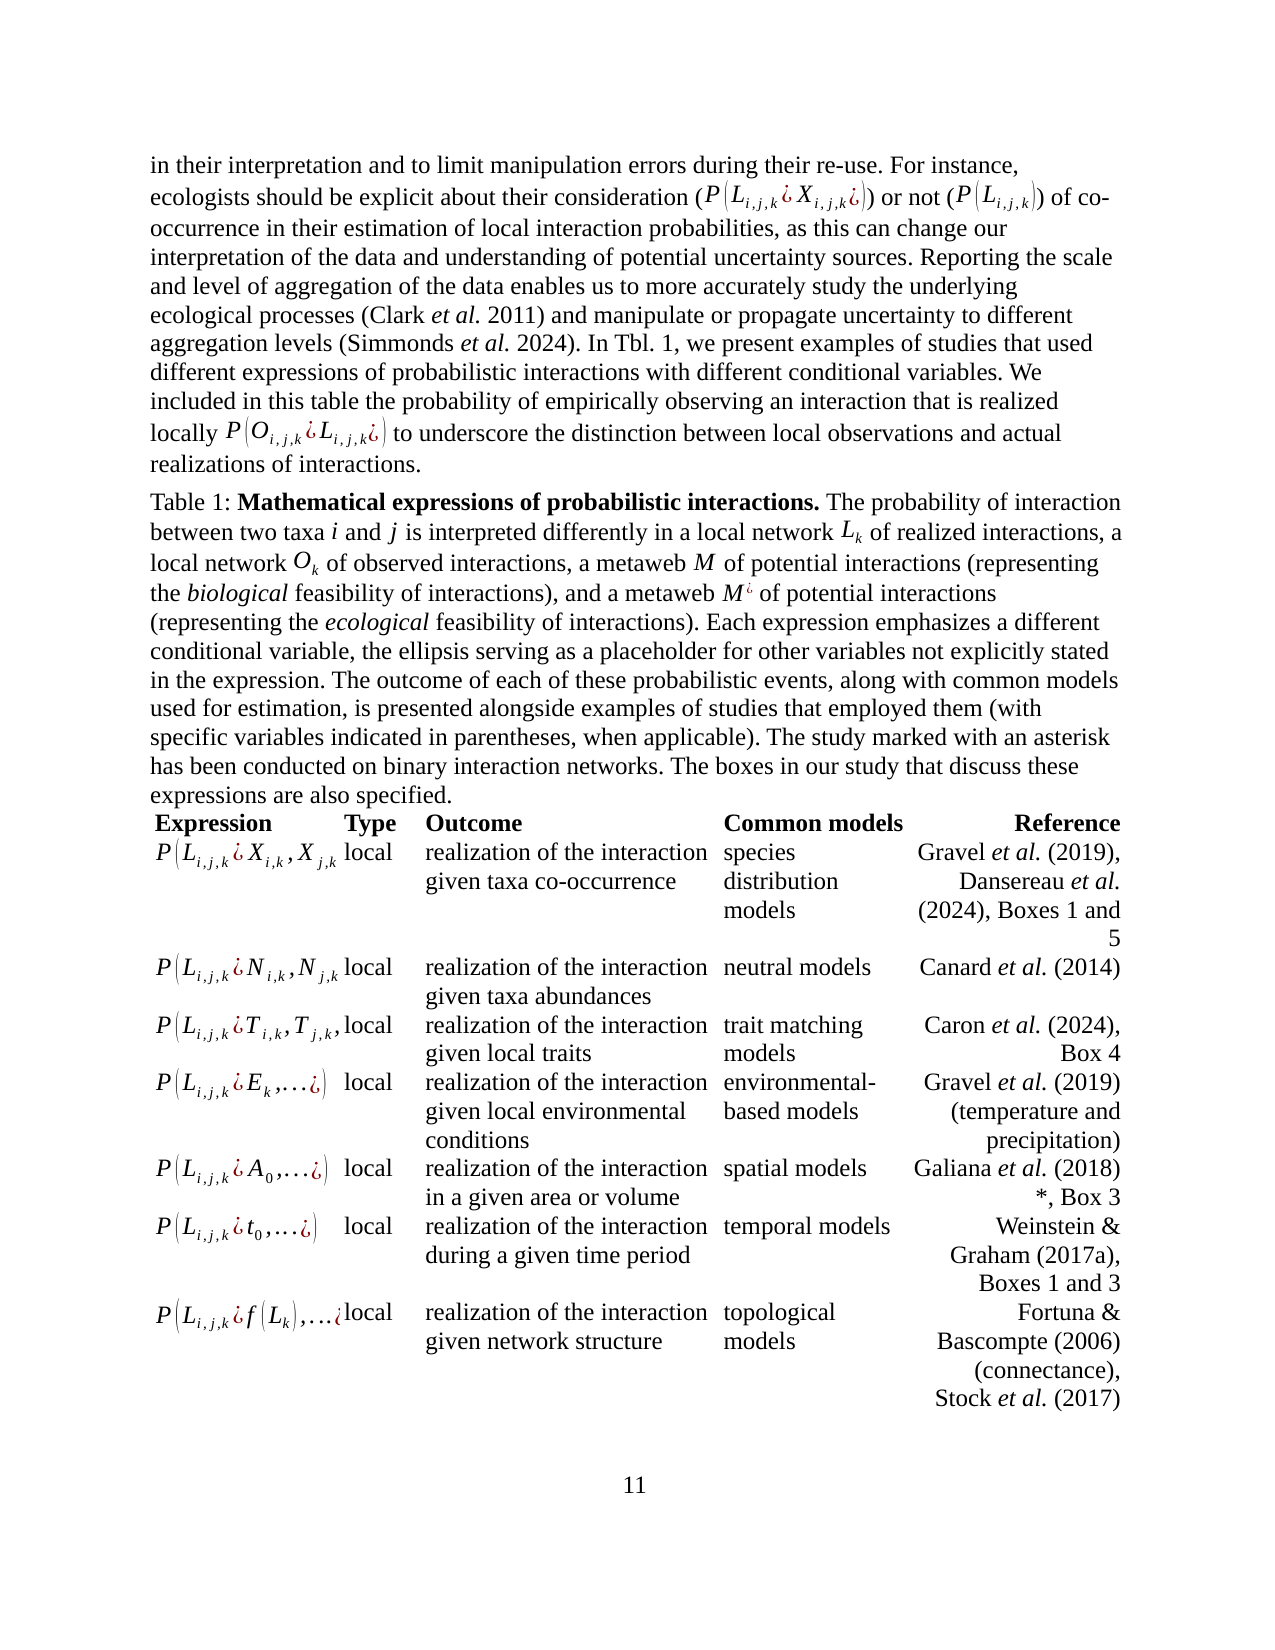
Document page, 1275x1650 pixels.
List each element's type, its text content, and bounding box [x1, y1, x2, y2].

table_cell [150, 1154, 339, 1211]
table_cell species distribution models [719, 837, 908, 952]
table_header Type [340, 809, 421, 837]
table_cell Gravel et al. (2019), Dansereau et al. (2024), Boxes 1 and 5 [908, 837, 1125, 952]
table_header Common models [719, 809, 908, 837]
table_cell [150, 1067, 339, 1153]
table_cell Weinstein & Graham (2017a), Boxes 1 and 3 [908, 1211, 1125, 1297]
text When accounted for, conditional variables should be clearly described in the documentation of the data (Brimacombe et al. 2023), preferentially in mathematical terms to avoid any confusion in their interpretation and to limit manipulation errors during their re-use. For instance, ecologists should be explicit about their consideration () or not () of co-occurrence in their estimation of local interaction probabilities, as this can change our interpretation of the data and understanding of potential uncertainty sources. Reporting the scale and level of aggregation of the data enables us to more accurately study the underlying ecological processes (Clark et al. 2011) and manipulate or propagate uncertainty to different aggregation levels (Simmonds et al. 2024). In Tbl. 1, we present examples of studies that used different expressions of probabilistic interactions with different conditional variables. We included in this table the probability of empirically observing an interaction that is realized locally to underscore the distinction between local observations and actual realizations of interactions. [150, 150, 1125, 478]
table_cell realization of the interaction given local environmental conditions [421, 1067, 719, 1153]
table_cell neutral models [719, 952, 908, 1010]
text Table 1: Mathematical expressions of probabilistic interactions. The probability of interaction between two taxa and is interpreted differently in a local network of realized interactions, a local network of observed interactions, a metaweb of potential interactions (representing the biological feasibility of interactions), and a metaweb of potential interactions (representing the ecological feasibility of interactions). Each expression emphasizes a different conditional variable, the ellipsis serving as a placeholder for other variables not explicitly stated in the expression. The outcome of each of these probabilistic events, along with common models used for estimation, is presented alongside examples of studies that employed them (with specific variables indicated in parentheses, when applicable). The study marked with an asterisk has been conducted on binary interaction networks. The boxes in our study that discuss these expressions are also specified. [150, 487, 1125, 808]
table_cell local [340, 1067, 421, 1153]
table_cell realization of the interaction given network structure [421, 1297, 719, 1412]
table_cell local [340, 1297, 421, 1412]
table_cell [150, 1211, 339, 1297]
table_header Outcome [421, 809, 719, 837]
table_cell realization of the interaction given taxa abundances [421, 952, 719, 1010]
table_cell [150, 837, 339, 952]
table_cell Fortuna & Bascompte (2006) (connectance), Stock et al. (2017) [908, 1297, 1125, 1412]
table_cell local [340, 837, 421, 952]
table_cell realization of the interaction given taxa co-occurrence [421, 837, 719, 952]
table_cell realization of the interaction given local traits [421, 1010, 719, 1067]
table_cell [150, 1010, 339, 1067]
table_header Reference [908, 809, 1125, 837]
table_cell realization of the interaction during a given time period [421, 1211, 719, 1297]
table_header Expression [150, 809, 339, 837]
table_cell local [340, 1211, 421, 1297]
table_cell realization of the interaction in a given area or volume [421, 1154, 719, 1211]
table_cell Galiana et al. (2018) *, Box 3 [908, 1154, 1125, 1211]
table_cell topological models [719, 1297, 908, 1412]
table_cell trait matching models [719, 1010, 908, 1067]
table_cell Gravel et al. (2019) (temperature and precipitation) [908, 1067, 1125, 1153]
table_cell Canard et al. (2014) [908, 952, 1125, 1010]
table_cell spatial models [719, 1154, 908, 1211]
table_cell temporal models [719, 1211, 908, 1297]
table_cell local [340, 952, 421, 1010]
table_cell local [340, 1010, 421, 1067]
table_cell local [340, 1154, 421, 1211]
table_cell Caron et al. (2024), Box 4 [908, 1010, 1125, 1067]
table_cell [150, 952, 339, 1010]
table_cell [150, 1297, 339, 1412]
table_cell environmental-based models [719, 1067, 908, 1153]
